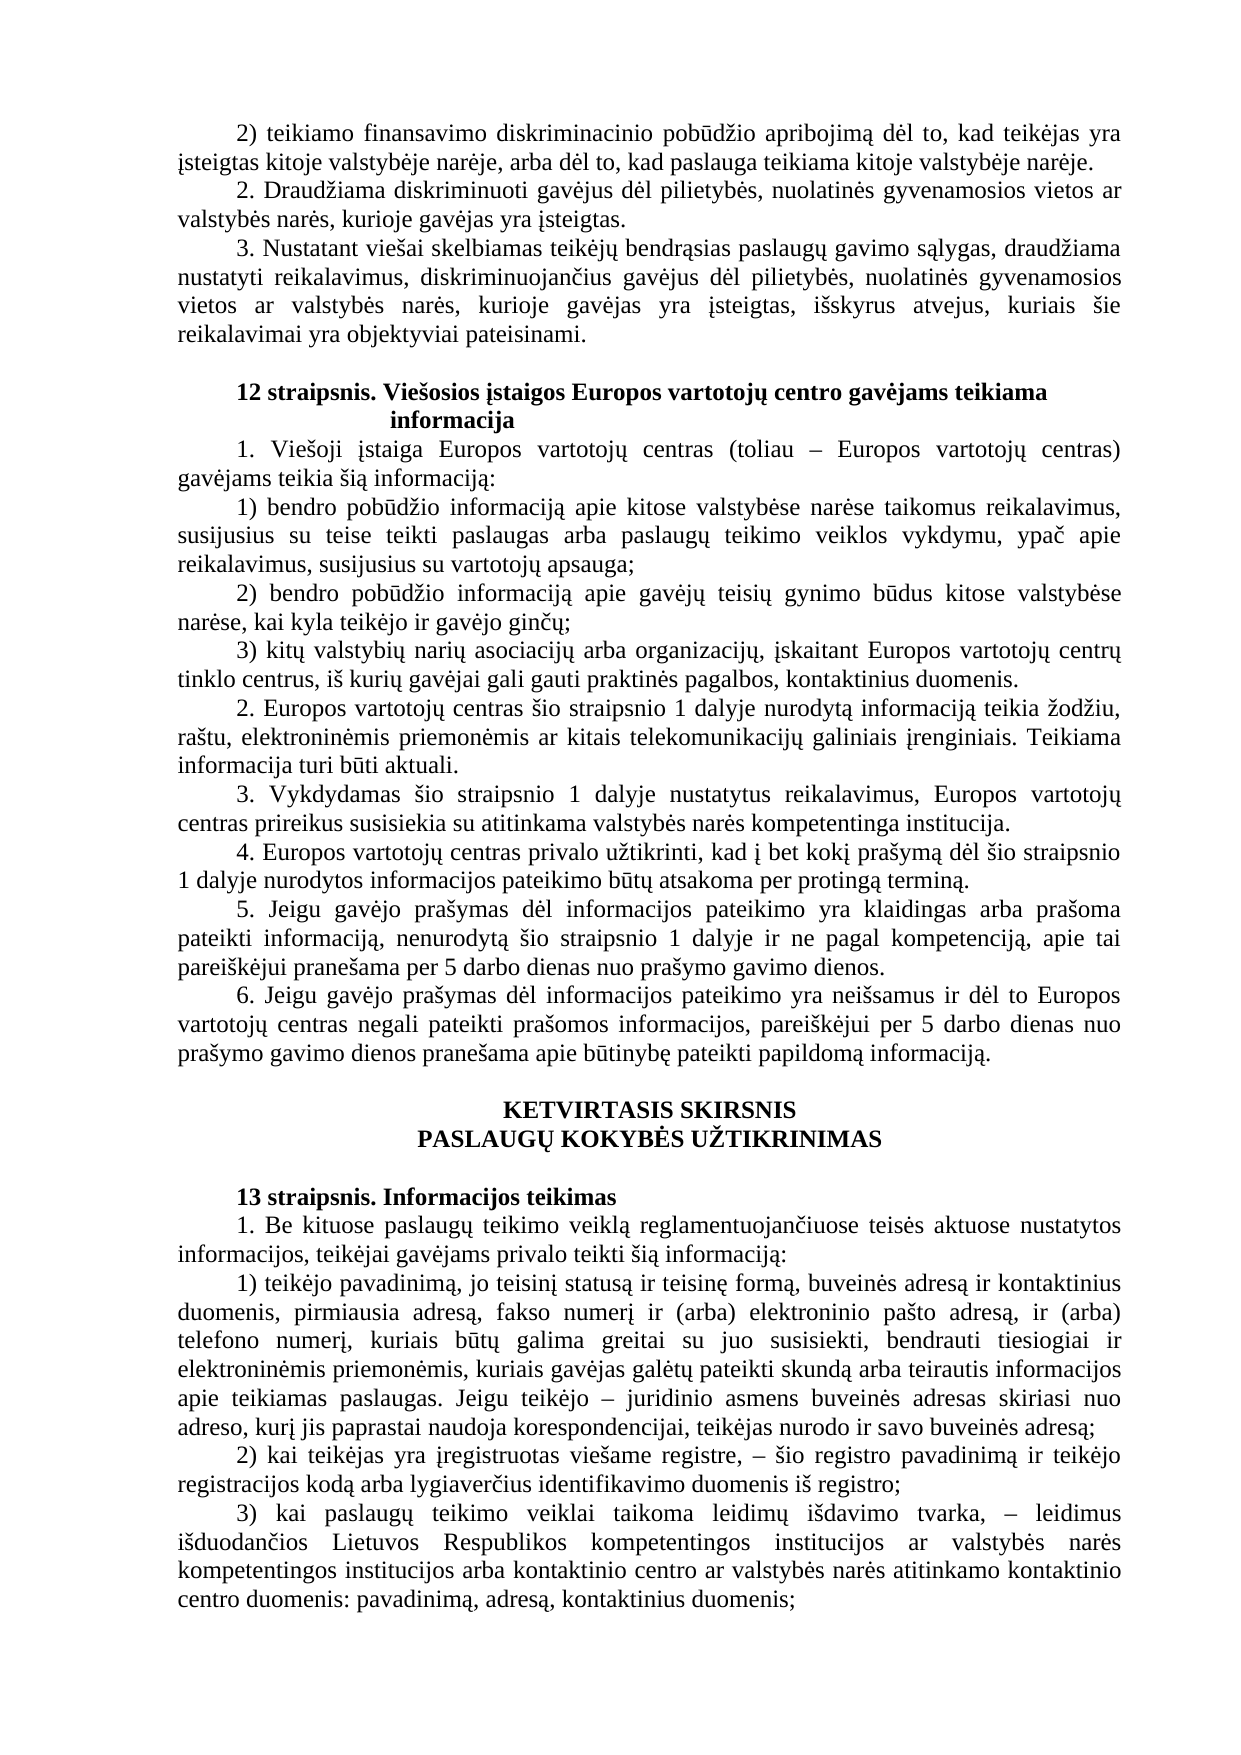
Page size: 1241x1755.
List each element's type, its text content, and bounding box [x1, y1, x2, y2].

text 2. Draudžiama diskriminuoti gavėjus dėl pilietybės, nuolatinės gyvenamosios vietos ar valstybės narės, kurioje gavėjas yra įsteigtas. [177, 176, 1122, 233]
text 3. Vykdydamas šio straipsnio 1 dalyje nustatytus reikalavimus, Europos vartotojų centras prireikus susisiekia su atitinkama valstybės narės kompetentinga institucija. [177, 779, 1122, 837]
text 1) bendro pobūdžio informaciją apie kitose valstybėse narėse taikomus reikalavimus, susijusius su teise teikti paslaugas arba paslaugų teikimo veiklos vykdymu, ypač apie reikalavimus, susijusius su vartotojų apsauga; [177, 492, 1122, 578]
text 2) bendro pobūdžio informaciją apie gavėjų teisių gynimo būdus kitose valstybėse narėse, kai kyla teikėjo ir gavėjo ginčų; [177, 578, 1122, 636]
text 3) kai paslaugų teikimo veiklai taikoma leidimų išdavimo tvarka, – leidimus išduodančios Lietuvos Respublikos kompetentingos institucijos ar valstybės narės kompetentingos institucijos arba kontaktinio centro ar valstybės narės atitinkamo kontaktinio centro duomenis: pavadinimą, adresą, kontaktinius duomenis; [177, 1498, 1122, 1613]
text 1. Be kituose paslaugų teikimo veiklą reglamentuojančiuose teisės aktuose nustatytos informacijos, teikėjai gavėjams privalo teikti šią informaciją: [177, 1211, 1122, 1268]
text 2) teikiamo finansavimo diskriminacinio pobūdžio apribojimą dėl to, kad teikėjas yra įsteigtas kitoje valstybėje narėje, arba dėl to, kad paslauga teikiama kitoje valstybėje narėje. [177, 118, 1122, 176]
text 4. Europos vartotojų centras privalo užtikrinti, kad į bet kokį prašymą dėl šio straipsnio 1 dalyje nurodytos informacijos pateikimo būtų atsakoma per protingą terminą. [177, 837, 1122, 894]
text 3. Nustatant viešai skelbiamas teikėjų bendrąsias paslaugų gavimo sąlygas, draudžiama nustatyti reikalavimus, diskriminuojančius gavėjus dėl pilietybės, nuolatinės gyvenamosios vietos ar valstybės narės, kurioje gavėjas yra įsteigtas, išskyrus atvejus, kuriais šie reikalavimai yra objektyviai pateisinami. [177, 233, 1122, 348]
text 13 straipsnis. Informacijos teikimas [177, 1182, 1122, 1211]
text 5. Jeigu gavėjo prašymas dėl informacijos pateikimo yra klaidingas arba prašoma pateikti informaciją, nenurodytą šio straipsnio 1 dalyje ir ne pagal kompetenciją, apie tai pareiškėjui pranešama per 5 darbo dienas nuo prašymo gavimo dienos. [177, 894, 1122, 981]
text 2) kai teikėjas yra įregistruotas viešame registre, – šio registro pavadinimą ir teikėjo registracijos kodą arba lygiaverčius identifikavimo duomenis iš registro; [177, 1441, 1122, 1498]
text PASLAUGŲ KOKYBĖS UŽTIKRINIMAS [177, 1124, 1122, 1153]
text 3) kitų valstybių narių asociacijų arba organizacijų, įskaitant Europos vartotojų centrų tinklo centrus, iš kurių gavėjai gali gauti praktinės pagalbos, kontaktinius duomenis. [177, 636, 1122, 693]
text 1) teikėjo pavadinimą, jo teisinį statusą ir teisinę formą, buveinės adresą ir kontaktinius duomenis, pirmiausia adresą, fakso numerį ir (arba) elektroninio pašto adresą, ir (arba) telefono numerį, kuriais būtų galima greitai su juo susisiekti, bendrauti tiesiogiai ir elektroninėmis priemonėmis, kuriais gavėjas galėtų pateikti skundą arba teirautis informacijos apie teikiamas paslaugas. Jeigu teikėjo – juridinio asmens buveinės adresas skiriasi nuo adreso, kurį jis paprastai naudoja korespondencijai, teikėjas nurodo ir savo buveinės adresą; [177, 1268, 1122, 1441]
text 2. Europos vartotojų centras šio straipsnio 1 dalyje nurodytą informaciją teikia žodžiu, raštu, elektroninėmis priemonėmis ar kitais telekomunikacijų galiniais įrenginiais. Teikiama informacija turi būti aktuali. [177, 693, 1122, 779]
text 12 straipsnis. Viešosios įstaigos Europos vartotojų centro gavėjams teikiama informacija [236, 377, 1122, 434]
text KETVIRTASIS SKIRSNIS [177, 1096, 1122, 1124]
text 6. Jeigu gavėjo prašymas dėl informacijos pateikimo yra neišsamus ir dėl to Europos vartotojų centras negali pateikti prašomos informacijos, pareiškėjui per 5 darbo dienas nuo prašymo gavimo dienos pranešama apie būtinybę pateikti papildomą informaciją. [177, 981, 1122, 1067]
text 1. Viešoji įstaiga Europos vartotojų centras (toliau – Europos vartotojų centras) gavėjams teikia šią informaciją: [177, 434, 1122, 492]
